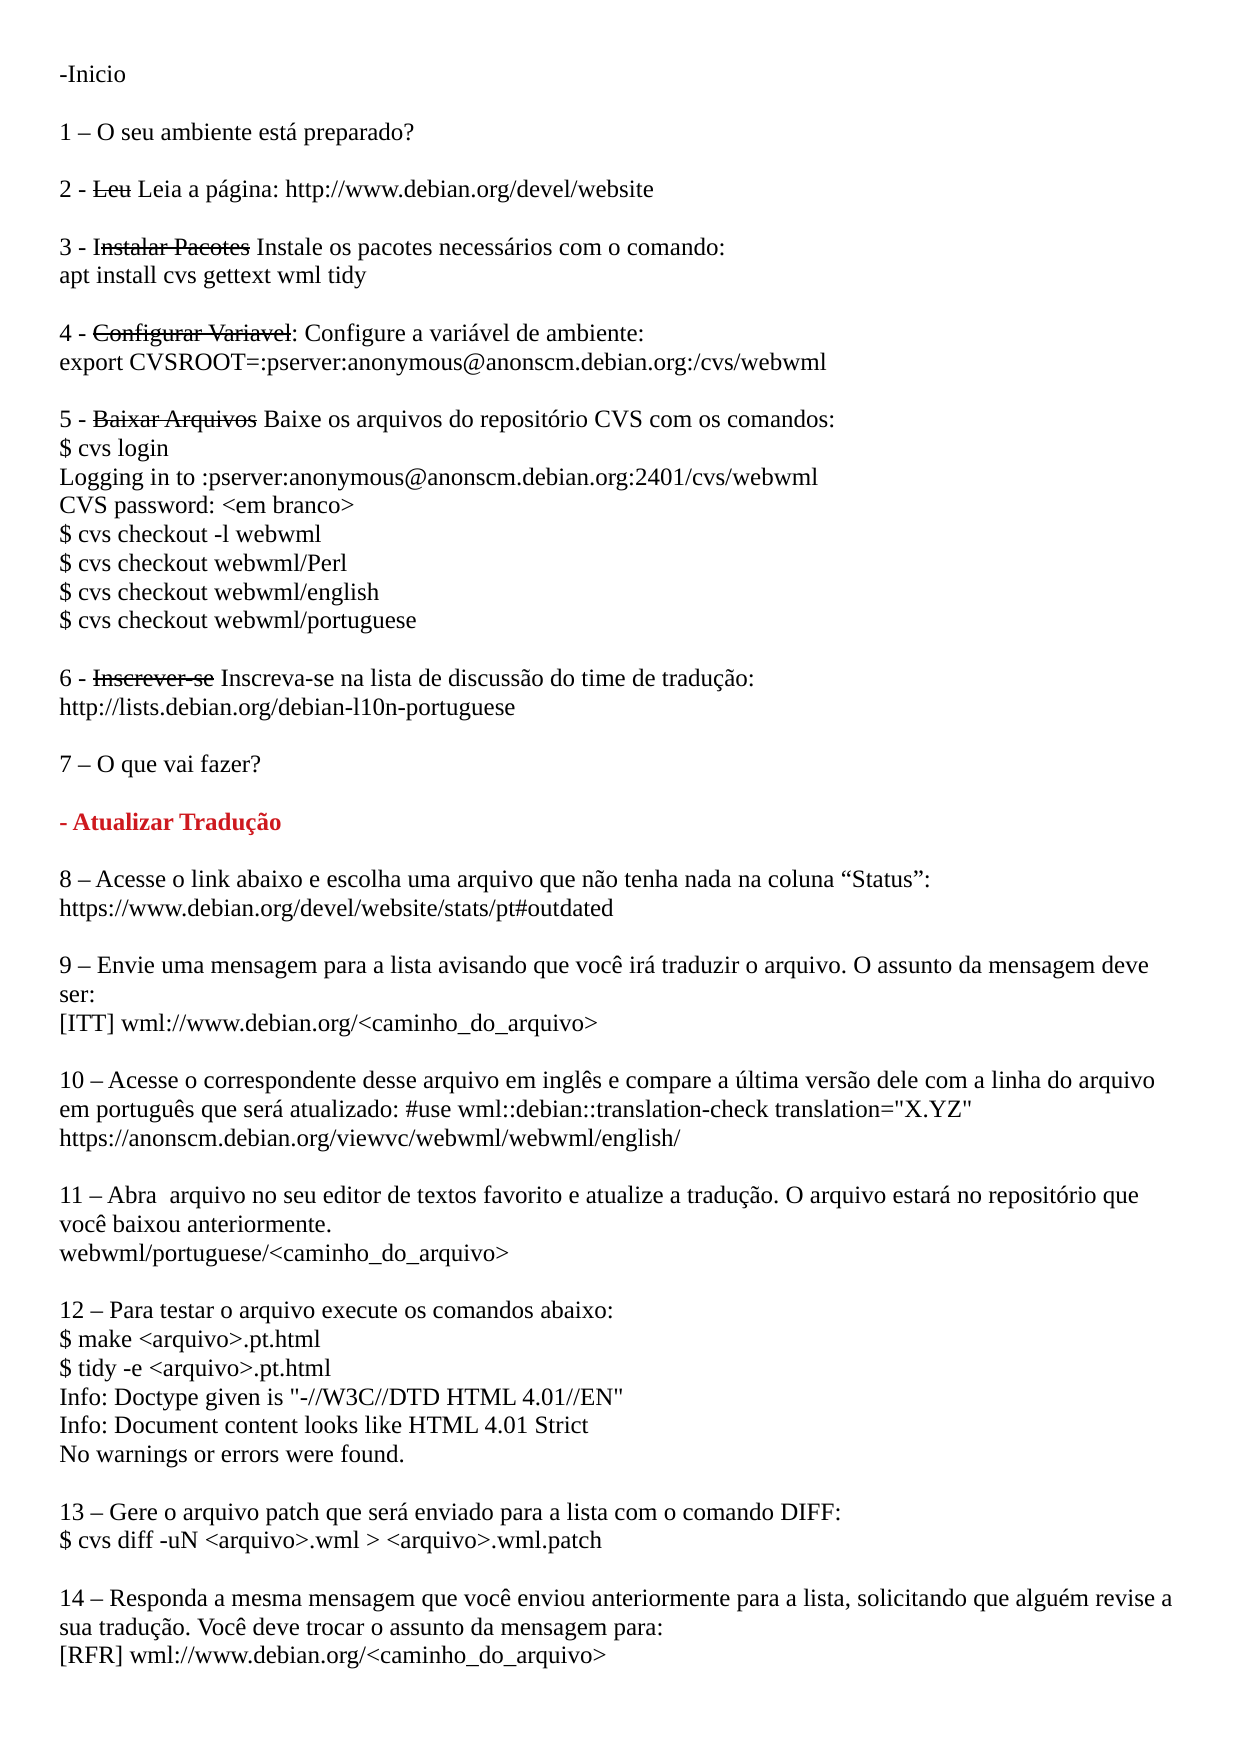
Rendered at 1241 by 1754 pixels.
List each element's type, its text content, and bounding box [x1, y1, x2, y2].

text 8 – Acesse o link abaixo e escolha uma arquivo que não tenha nada na coluna “Status”: [59, 864, 1181, 893]
text https://anonscm.debian.org/viewvc/webwml/webwml/english/ [59, 1123, 1181, 1152]
text 14 – Responda a mesma mensagem que você enviou anteriormente para a lista, solicitando que alguém revise a sua tradução. Você deve trocar o assunto da mensagem para: [59, 1583, 1181, 1640]
text 5 - Baixar Arquivos Baixe os arquivos do repositório CVS com os comandos: [59, 404, 1181, 433]
text $ tidy -e <arquivo>.pt.html [59, 1353, 1181, 1382]
text https://www.debian.org/devel/website/stats/pt#outdated [59, 893, 1181, 922]
text $ cvs checkout webwml/english [59, 577, 1181, 605]
text CVS password: <em branco> [59, 490, 1181, 519]
text webwml/portuguese/<caminho_do_arquivo> [59, 1238, 1181, 1267]
text $ make <arquivo>.pt.html [59, 1324, 1181, 1353]
text $ cvs checkout webwml/Perl [59, 548, 1181, 577]
text 13 – Gere o arquivo patch que será enviado para a lista com o comando DIFF: [59, 1497, 1181, 1525]
text 10 – Acesse o correspondente desse arquivo em inglês e compare a última versão dele com a linha do arquivo em português que será atualizado: #use wml::debian::translation-check translation="X.YZ" [59, 1065, 1181, 1123]
text Info: Doctype given is "-//W3C//DTD HTML 4.01//EN" [59, 1382, 1181, 1410]
text $ cvs checkout webwml/portuguese [59, 605, 1181, 634]
text $ cvs login [59, 433, 1181, 462]
text 3 - Instalar Pacotes Instale os pacotes necessários com o comando: [59, 232, 1181, 260]
text [RFR] wml://www.debian.org/<caminho_do_arquivo> [59, 1640, 1181, 1669]
text - Atualizar Tradução [59, 807, 1181, 835]
text Info: Document content looks like HTML 4.01 Strict [59, 1410, 1181, 1439]
text 1 – O seu ambiente está preparado? [59, 117, 1181, 145]
text 12 – Para testar o arquivo execute os comandos abaixo: [59, 1295, 1181, 1324]
text 9 – Envie uma mensagem para a lista avisando que você irá traduzir o arquivo. O assunto da mensagem deve ser: [59, 950, 1181, 1008]
text 2 - Leu Leia a página: http://www.debian.org/devel/website [59, 174, 1181, 203]
text [ITT] wml://www.debian.org/<caminho_do_arquivo> [59, 1008, 1181, 1037]
text $ cvs checkout -l webwml [59, 519, 1181, 548]
text apt install cvs gettext wml tidy [59, 260, 1181, 289]
text $ cvs diff -uN <arquivo>.wml > <arquivo>.wml.patch [59, 1525, 1181, 1554]
text export CVSROOT=:pserver:anonymous@anonscm.debian.org:/cvs/webwml [59, 347, 1181, 375]
text -Inicio [59, 59, 1181, 88]
text 11 – Abra arquivo no seu editor de textos favorito e atualize a tradução. O arquivo estará no repositório que você baixou anteriormente. [59, 1180, 1181, 1238]
text Logging in to :pserver:anonymous@anonscm.debian.org:2401/cvs/webwml [59, 462, 1181, 490]
text http://lists.debian.org/debian-l10n-portuguese [59, 692, 1181, 720]
text 6 - Inscrever-se Inscreva-se na lista de discussão do time de tradução: [59, 663, 1181, 692]
text 7 – O que vai fazer? [59, 749, 1181, 778]
text No warnings or errors were found. [59, 1439, 1181, 1468]
text 4 - Configurar Variavel: Configure a variável de ambiente: [59, 318, 1181, 347]
